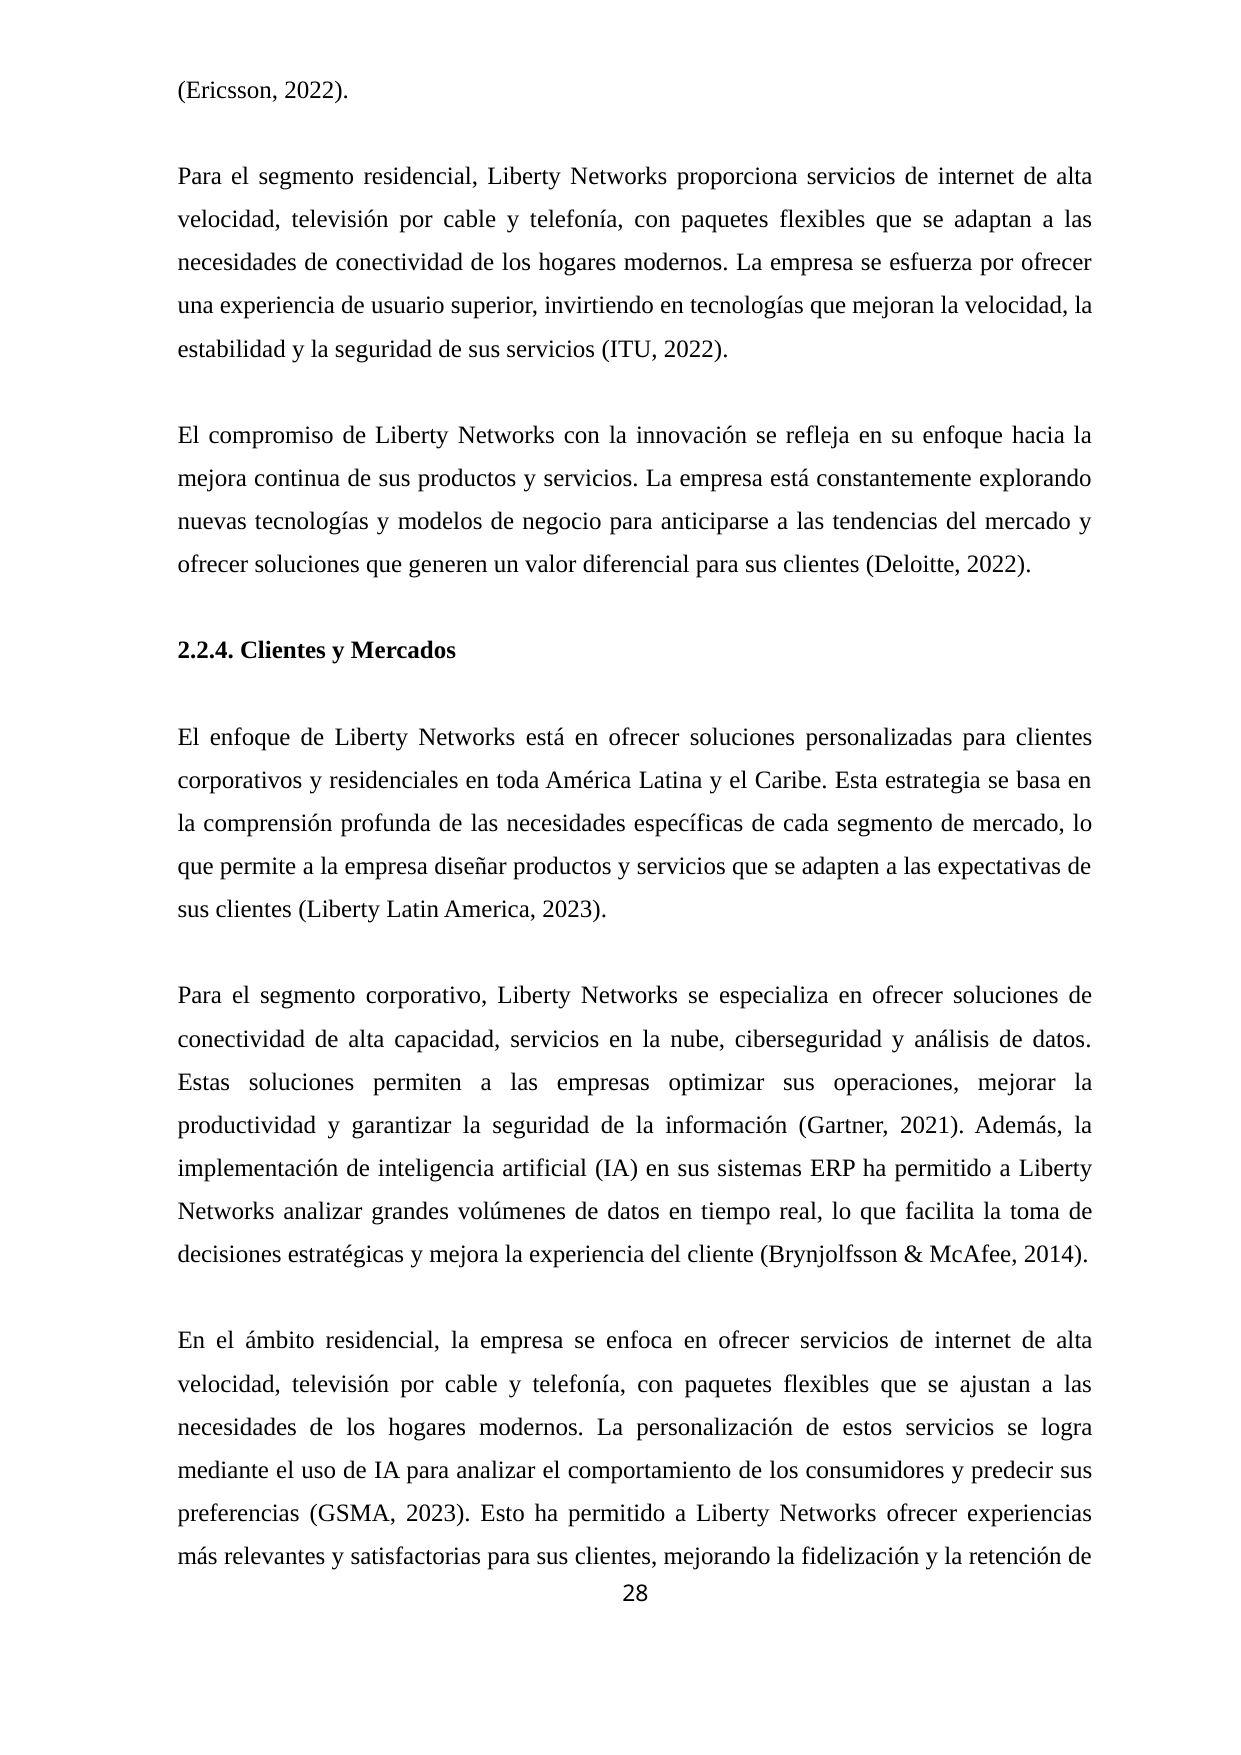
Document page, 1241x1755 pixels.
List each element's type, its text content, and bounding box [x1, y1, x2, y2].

text Para el segmento residencial, Liberty Networks proporciona servicios de internet de alta velocidad, televisión por cable y telefonía, con paquetes flexibles que se adaptan a las necesidades de conectividad de los hogares modernos. La empresa se esfuerza por ofrecer una experiencia de usuario superior, invirtiendo en tecnologías que mejoran la velocidad, la estabilidad y la seguridad de sus servicios (ITU, 2022). [177, 161, 1093, 362]
text 2.2.4. Clientes y Mercados [177, 636, 1093, 664]
text Para el segmento corporativo, Liberty Networks se especializa en ofrecer soluciones de conectividad de alta capacidad, servicios en la nube, ciberseguridad y análisis de datos. Estas soluciones permiten a las empresas optimizar sus operaciones, mejorar la productividad y garantizar la seguridad de la información (Gartner, 2021). Además, la implementación de inteligencia artificial (IA) en sus sistemas ERP ha permitido a Liberty Networks analizar grandes volúmenes de datos en tiempo real, lo que facilita la toma de decisiones estratégicas y mejora la experiencia del cliente (Brynjolfsson & McAfee, 2014). [177, 981, 1093, 1268]
text (Ericsson, 2022). [177, 75, 1093, 104]
text El compromiso de Liberty Networks con la innovación se refleja en su enfoque hacia la mejora continua de sus productos y servicios. La empresa está constantemente explorando nuevas tecnologías y modelos de negocio para anticiparse a las tendencias del mercado y ofrecer soluciones que generen un valor diferencial para sus clientes (Deloitte, 2022). [177, 420, 1093, 578]
text En el ámbito residencial, la empresa se enfoca en ofrecer servicios de internet de alta velocidad, televisión por cable y telefonía, con paquetes flexibles que se ajustan a las necesidades de los hogares modernos. La personalización de estos servicios se logra mediante el uso de IA para analizar el comportamiento de los consumidores y predecir sus preferencias (GSMA, 2023). Esto ha permitido a Liberty Networks ofrecer experiencias más relevantes y satisfactorias para sus clientes, mejorando la fidelización y la retención de [177, 1326, 1093, 1570]
text El enfoque de Liberty Networks está en ofrecer soluciones personalizadas para clientes corporativos y residenciales en toda América Latina y el Caribe. Esta estrategia se basa en la comprensión profunda de las necesidades específicas de cada segmento de mercado, lo que permite a la empresa diseñar productos y servicios que se adapten a las expectativas de sus clientes (Liberty Latin America, 2023). [177, 722, 1093, 923]
